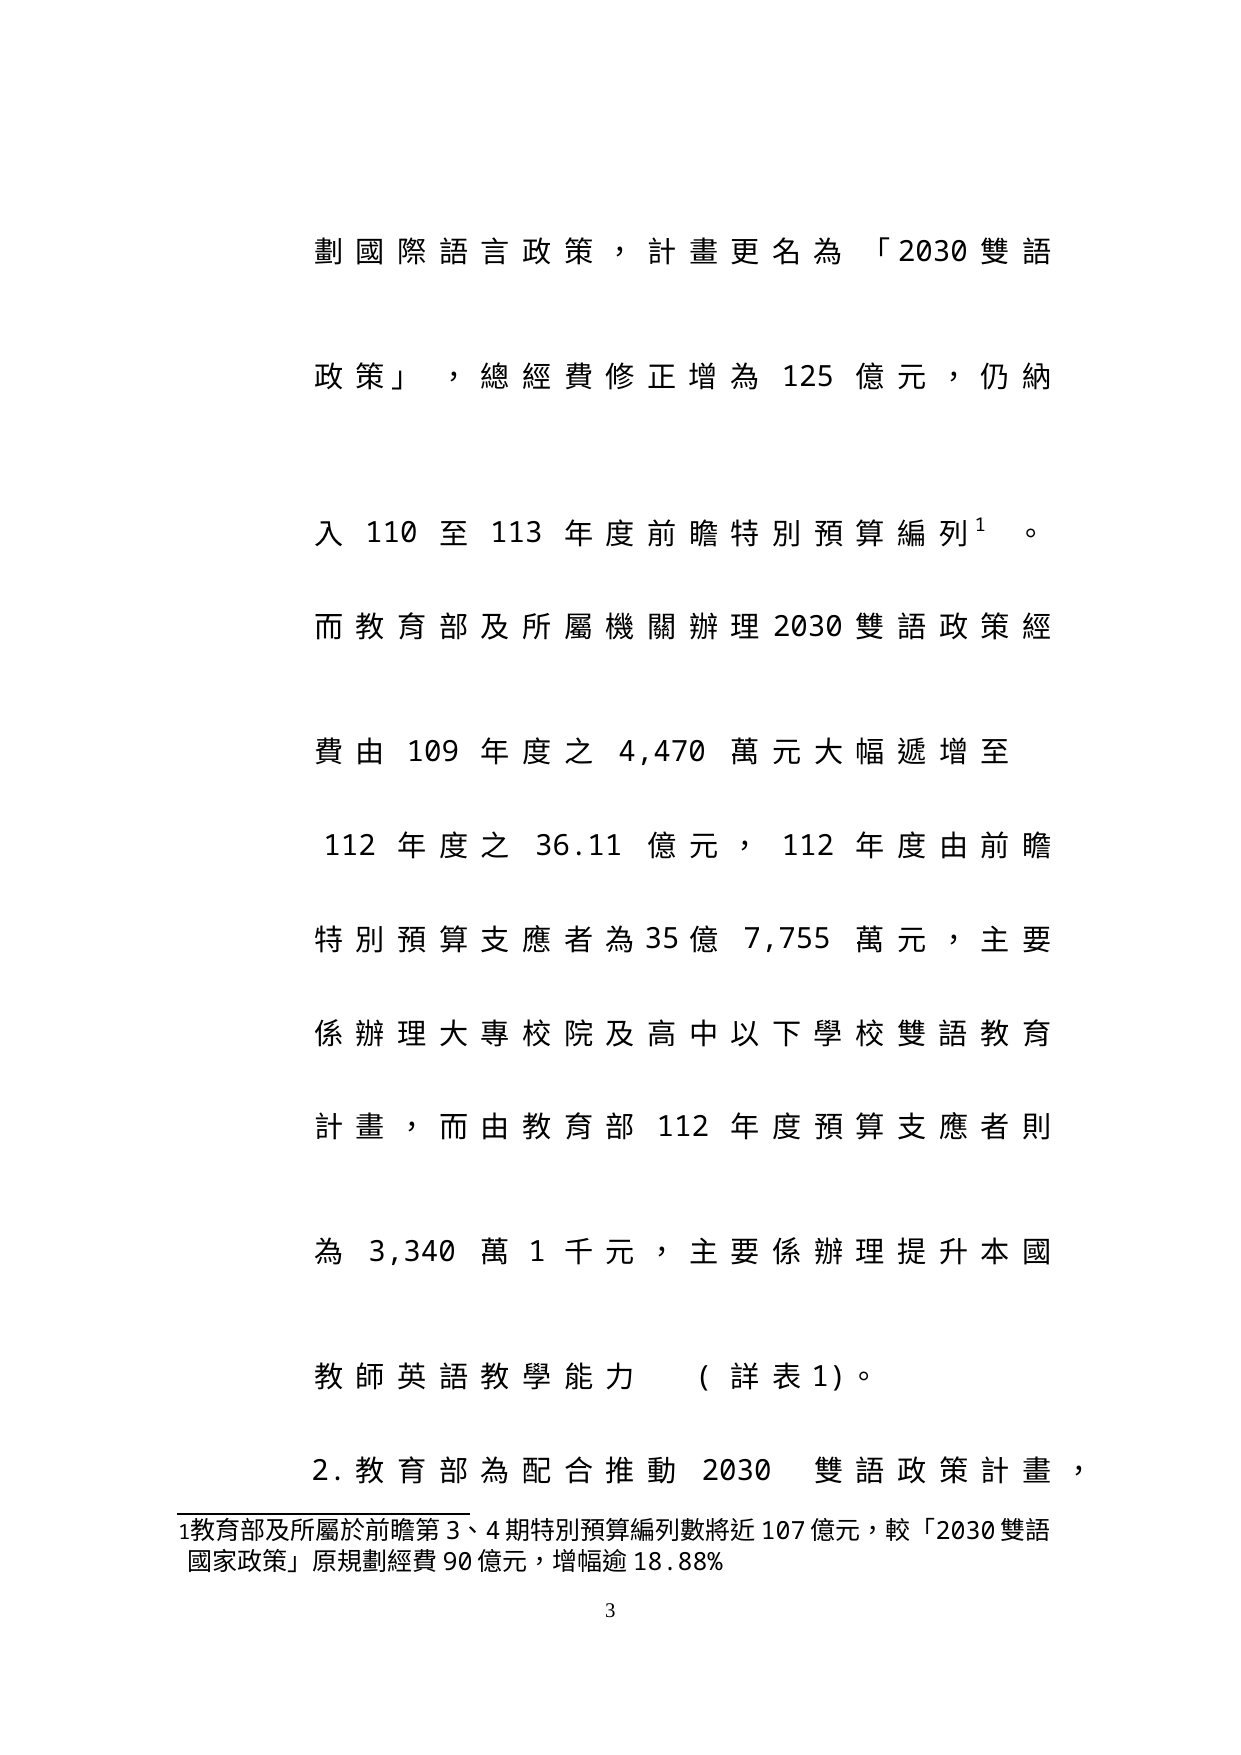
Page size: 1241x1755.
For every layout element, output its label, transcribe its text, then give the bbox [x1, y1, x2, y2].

text 2.教育部為配合推動2030 雙語政策計畫，107年度訂有全英語教學師資培育實施計畫，用以培育高中以下學校以英語教授各學科之專業師資，該計畫原訂之職前培育人數短期目標(108年度至111年度)累計2,000人、中期目標(108年度至115年度) 累計3,000人、長期目標(108年度至119年度) 累計5,000人，而在職教師進修人數每年5,200人；茲2030 雙語政策計畫納入前瞻特別預算，110年度起預計目標改為每年培育本國籍雙語師資1,500人(包括職前培育500人、在職教師增能進修1,000人)，迄113年度(前瞻第4期特別預算結束)預計培育6,000人、119年度(2030年)則累計培育1萬5,000人。以上，109年度執行比率未達80%，110年度獲前瞻特別預算挹注後，執行比率增加為99.43%。 [271, 1427, 1058, 1490]
text 教育部及所屬於前瞻第3、4期特別預算編列數將近107億元，較「2030雙語國家政策」原規劃經費90億元，增幅逾18.88% [178, 1514, 1063, 1577]
text 劃國際語言政策，計畫更名為「2030雙語政策」，總經費修正增為125億元，仍納入110至113年度前瞻特別預算編列。而教育部及所屬機關辦理2030雙語政策經費由109年度之4,470萬元大幅遞增至112年度之36.11億元，112年度由前瞻特別預算支應者為35億7,755萬元，主要係辦理大專校院及高中以下學校雙語教育計畫，而由教育部112年度預算支應者則為3,340萬1千元，主要係辦理提升本國教師英語教學能力 (詳表1)。 [271, 177, 1058, 1427]
